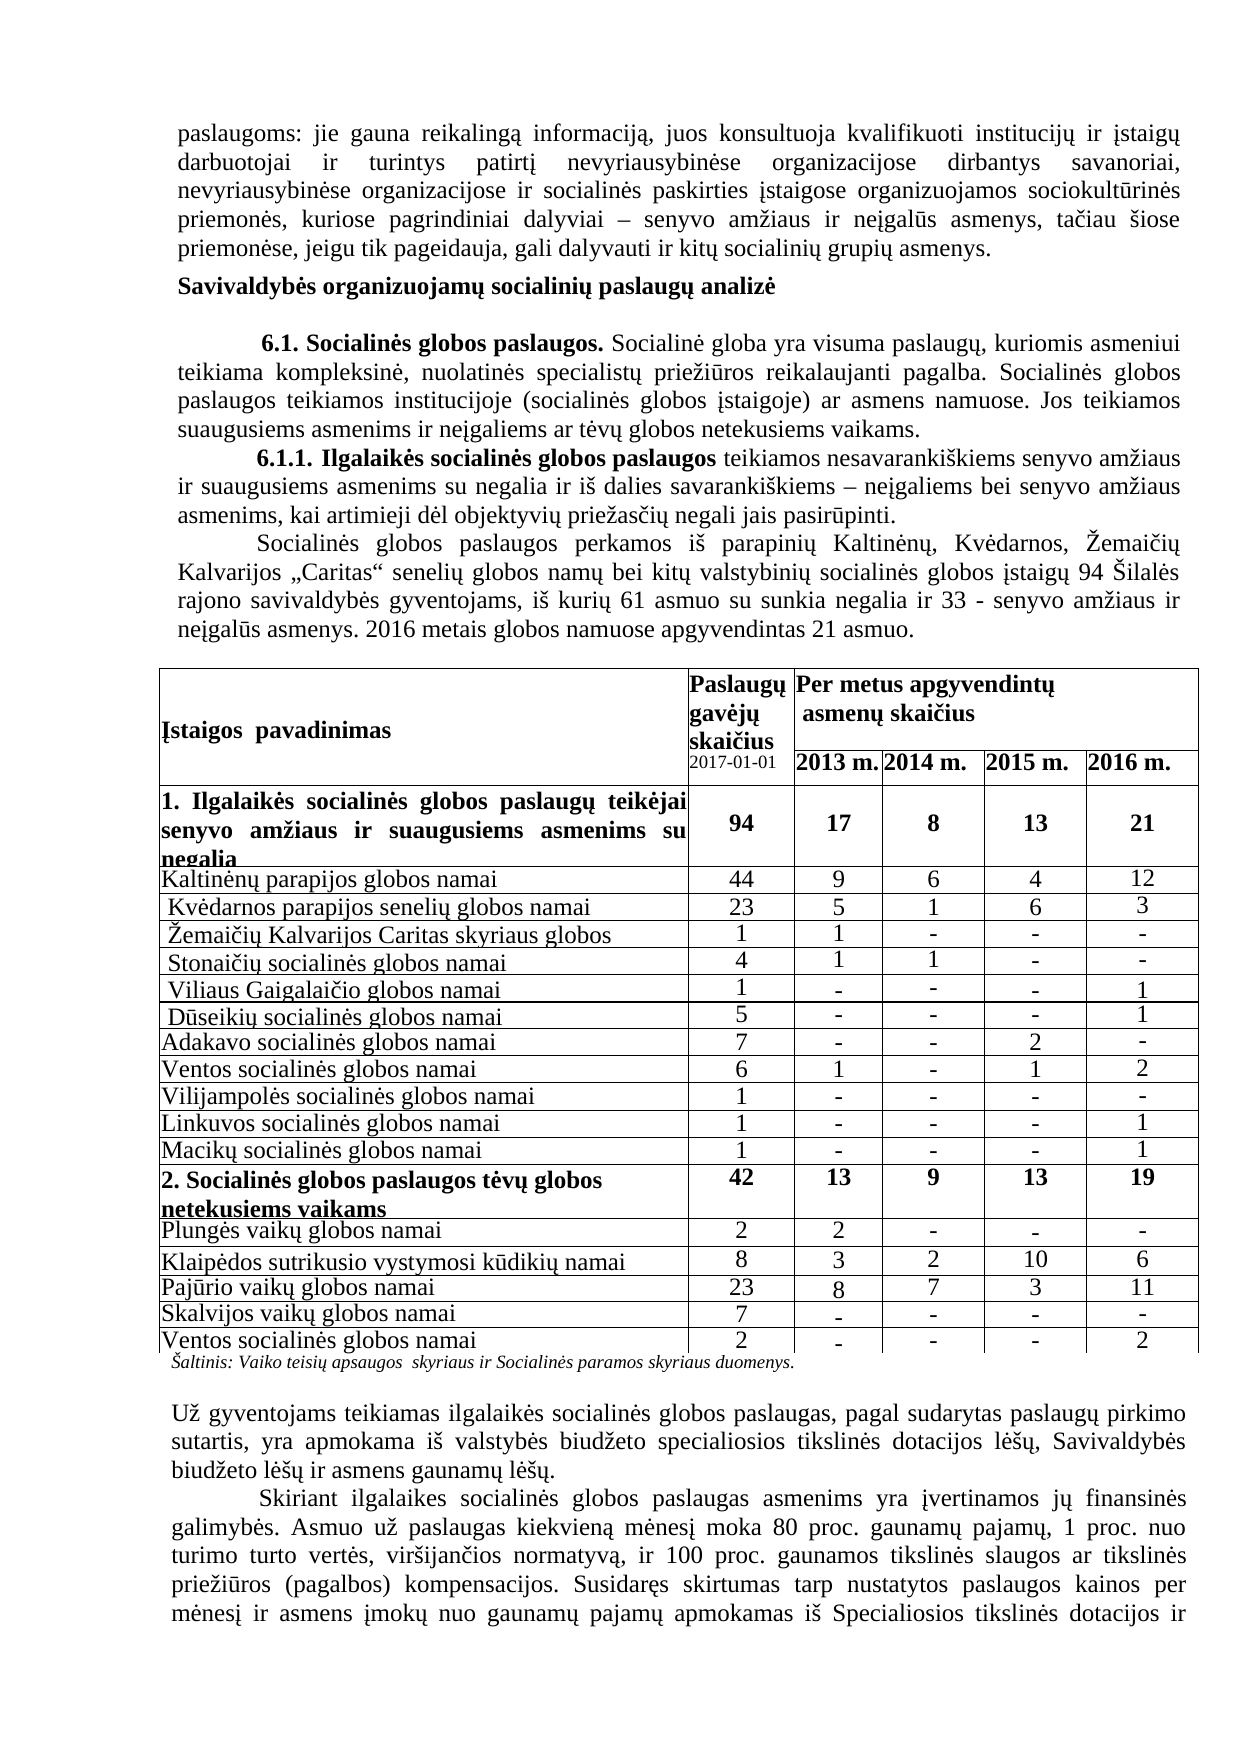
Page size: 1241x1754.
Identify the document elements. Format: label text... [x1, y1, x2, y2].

table_cell 13 [985, 786, 1086, 866]
text Savivaldybės organizuojamų socialinių paslaugų analizė [177, 271, 1181, 300]
table_cell - [985, 948, 1086, 974]
table_cell 1 [795, 1056, 882, 1082]
table_cell 1 [1087, 975, 1198, 1001]
table_cell Dūseikių socialinės globos namai [160, 1003, 688, 1028]
table_cell 5 [795, 894, 882, 920]
table_cell 3 [985, 1276, 1086, 1301]
table_cell 8 [883, 786, 984, 866]
table_cell - [883, 1083, 984, 1109]
table_cell 2 [795, 1219, 882, 1246]
table_cell 17 [795, 786, 882, 866]
table_cell - [795, 1003, 882, 1028]
table_cell 2 [689, 1219, 794, 1246]
table_cell 1 [795, 921, 882, 947]
table_header Per metus apgyvendintų asmenų skaičius [795, 669, 1198, 749]
table_cell 23 [689, 1276, 794, 1301]
table_cell - [795, 1138, 882, 1164]
table_cell Adakavo socialinės globos namai [160, 1029, 688, 1055]
table_cell - [1087, 1029, 1198, 1055]
table_cell Kaltinėnų parapijos globos namai [160, 867, 688, 893]
table_cell 1 [1087, 1138, 1198, 1164]
table_cell 94 [689, 786, 794, 866]
table_cell Macikų socialinės globos namai [160, 1138, 688, 1164]
table_cell 1 [1087, 1111, 1198, 1137]
table_cell 6 [883, 867, 984, 893]
table_header Įstaigos pavadinimas [160, 669, 688, 749]
table_cell - [795, 1328, 882, 1353]
text 6.1. Socialinės globos paslaugos. Socialinė globa yra visuma paslaugų, kuriomis asmeniui teikiama kompleksinė, nuolatinės specialistų priežiūros reikalaujanti pagalba. Socialinės globos paslaugos teikiamos institucijoje (socialinės globos įstaigoje) ar asmens namuose. Jos teikiamos suaugusiems asmenims ir neįgaliems ar tėvų globos netekusiems vaikams. [177, 329, 1181, 443]
table_cell - [985, 1219, 1086, 1246]
table_cell 1 [689, 1111, 794, 1137]
table_cell 1 [795, 948, 882, 974]
table_cell 6 [1087, 1247, 1198, 1274]
table_cell 3 [1087, 894, 1198, 920]
table_cell 2 [883, 1247, 984, 1274]
table_cell 3 [795, 1247, 882, 1274]
table_cell 2014 m. [883, 751, 984, 785]
table_cell 2 [1087, 1328, 1198, 1353]
table_cell 1 [689, 921, 794, 947]
table_cell Stonaičių socialinės globos namai [160, 948, 688, 974]
table_cell 9 [883, 1165, 984, 1218]
table_cell - [985, 921, 1086, 947]
table_cell 6 [985, 894, 1086, 920]
table_cell Skalvijos vaikų globos namai [160, 1302, 688, 1327]
table_cell 13 [795, 1165, 882, 1218]
table_cell - [883, 1138, 984, 1164]
table_cell 6 [689, 1056, 794, 1082]
table_cell - [1087, 921, 1198, 947]
table_cell - [985, 1083, 1086, 1109]
table_cell 7 [689, 1029, 794, 1055]
table_cell 21 [1087, 786, 1198, 866]
table_cell - [1087, 1083, 1198, 1109]
table_cell 23 [689, 894, 794, 920]
table_cell - [795, 1302, 882, 1327]
table_cell 7 [883, 1276, 984, 1301]
table_cell Žemaičių Kalvarijos Caritas skyriaus globos namainamai [160, 921, 688, 947]
table_cell Ventos socialinės globos namai [160, 1328, 688, 1353]
table_cell Pajūrio vaikų globos namai [160, 1276, 688, 1301]
table_cell 1 [883, 894, 984, 920]
table_cell 8 [795, 1276, 882, 1301]
table_cell - [1087, 948, 1198, 974]
table_cell 8 [689, 1247, 794, 1274]
table_cell 4 [985, 867, 1086, 893]
text Socialinės globos paslaugos perkamos iš parapinių Kaltinėnų, Kvėdarnos, Žemaičių Kalvarijos „Caritas“ senelių globos namų bei kitų valstybinių socialinės globos įstaigų 94 Šilalės rajono savivaldybės gyventojams, iš kurių 61 asmuo su sunkia negalia ir 33 - senyvo amžiaus ir neįgalūs asmenys. 2016 metais globos namuose apgyvendintas 21 asmuo. [177, 529, 1181, 643]
table_cell 2015 m. [985, 751, 1086, 785]
table_cell 4 [689, 948, 794, 974]
table_cell - [883, 975, 984, 1001]
table_cell 19 [1087, 1165, 1198, 1218]
table_cell - [795, 1029, 882, 1055]
table_cell 11 [1087, 1276, 1198, 1301]
table_cell - [985, 975, 1086, 1001]
table_cell 9 [795, 867, 882, 893]
table_cell 7 [689, 1302, 794, 1327]
table_cell - [795, 1111, 882, 1137]
text 6.1.1. Ilgalaikės socialinės globos paslaugos teikiamos nesavarankiškiems senyvo amžiaus ir suaugusiems asmenims su negalia ir iš dalies savarankiškiems – neįgaliems bei senyvo amžiaus asmenims, kai artimieji dėl objektyvių priežasčių negali jais pasirūpinti. [177, 443, 1181, 529]
table_cell - [795, 975, 882, 1001]
table_cell 42 [689, 1165, 794, 1218]
table_cell 1 [689, 1138, 794, 1164]
table_cell Klaipėdos sutrikusio vystymosi kūdikių namai [160, 1247, 688, 1274]
table_cell Plungės vaikų globos namai [160, 1219, 688, 1246]
table_cell 44 [689, 867, 794, 893]
table_header Paslaugų gavėjų skaičius 2017 2017-01-01 [689, 669, 794, 749]
table_cell 1 [985, 1056, 1086, 1082]
text paslaugoms: jie gauna reikalingą informaciją, juos konsultuoja kvalifikuoti institucijų ir įstaigų darbuotojai ir turintys patirtį nevyriausybinėse organizacijose dirbantys savanoriai, nevyriausybinėse organizacijose ir socialinės paskirties įstaigose organizuojamos sociokultūrinės priemonės, kuriose pagrindiniai dalyviai – senyvo amžiaus ir neįgalūs asmenys, tačiau šiose priemonėse, jeigu tik pageidauja, gali dalyvauti ir kitų socialinių grupių asmenys. [177, 118, 1181, 262]
table_cell Viliaus Gaigalaičio globos namai [160, 975, 688, 1001]
table_cell - [985, 1138, 1086, 1164]
table_cell 2017-01-01 [689, 750, 794, 785]
table_cell Šaltinis: Vaiko teisių apsaugos skyriaus ir Socialinės paramos skyriaus duomenys. Už gyventojams teikiamas ilgalaikės socialinės globos paslaugas, pagal sudarytas paslaugų pirkimo sutartis, yra apmokama iš valstybės biudžeto specialiosios tikslinės dotacijos lėšų, Savivaldybės biudžeto lėšų ir asmens gaunamų lėšų. Skiriant ilgalaikes socialinės globos paslaugas asmenims yra įvertinamos jų finansinės galimybės. Asmuo už paslaugas kiekvieną mėnesį moka 80 proc. gaunamų pajamų, 1 proc. nuo turimo turto vertės, viršijančios normatyvą, ir 100 proc. gaunamos tikslinės slaugos ar tikslinės priežiūros (pagalbos) kompensacijos. Susidaręs skirtumas tarp nustatytos paslaugos kainos per mėnesį ir asmens įmokų nuo gaunamų pajamų apmokamas iš Specialiosios tikslinės dotacijos ir [160, 1353, 1199, 1627]
table_cell Kvėdarnos parapijos senelių globos namai [160, 894, 688, 920]
table_cell - [985, 1302, 1086, 1327]
table_cell - [883, 1111, 984, 1137]
table_cell 1 [1087, 1003, 1198, 1028]
table_cell - [985, 1328, 1086, 1353]
table_cell 5 [689, 1003, 794, 1028]
table_cell 2 [1087, 1056, 1198, 1082]
table_cell 10 [985, 1247, 1086, 1274]
table_cell 1 [883, 948, 984, 974]
table_cell - [1087, 1302, 1198, 1327]
table_cell 1 [689, 1083, 794, 1109]
table_cell 12 [1087, 867, 1198, 893]
table_cell 2016 m. [1087, 751, 1198, 785]
table_cell - [883, 1328, 984, 1353]
table_cell Ventos socialinės globos namai [160, 1056, 688, 1082]
table_cell 13 [985, 1165, 1086, 1218]
table_cell Vilijampolės socialinės globos namai [160, 1083, 688, 1109]
table_cell - [883, 1056, 984, 1082]
table_cell 2. Socialinės globos paslaugos tėvų globos netekusiems vaikams [160, 1165, 688, 1218]
table_cell - [883, 1219, 984, 1246]
table_cell 1 [689, 975, 794, 1001]
table_cell - [883, 921, 984, 947]
table_cell - [795, 1083, 882, 1109]
table_cell Linkuvos socialinės globos namai [160, 1111, 688, 1137]
table_cell 2013 m. [795, 751, 882, 785]
table_cell 2 [985, 1029, 1086, 1055]
table_cell - [883, 1003, 984, 1028]
table_cell - [985, 1111, 1086, 1137]
table_cell - [883, 1302, 984, 1327]
table_cell 2 [689, 1328, 794, 1353]
table_cell 1. Ilgalaikės socialinės globos paslaugų teikėjai senyvo amžiaus ir suaugusiems asmenims su negalia su negalia [160, 786, 688, 866]
table_cell - [883, 1029, 984, 1055]
table_cell - [985, 1003, 1086, 1028]
table_cell [160, 750, 688, 785]
table_cell - [1087, 1219, 1198, 1246]
